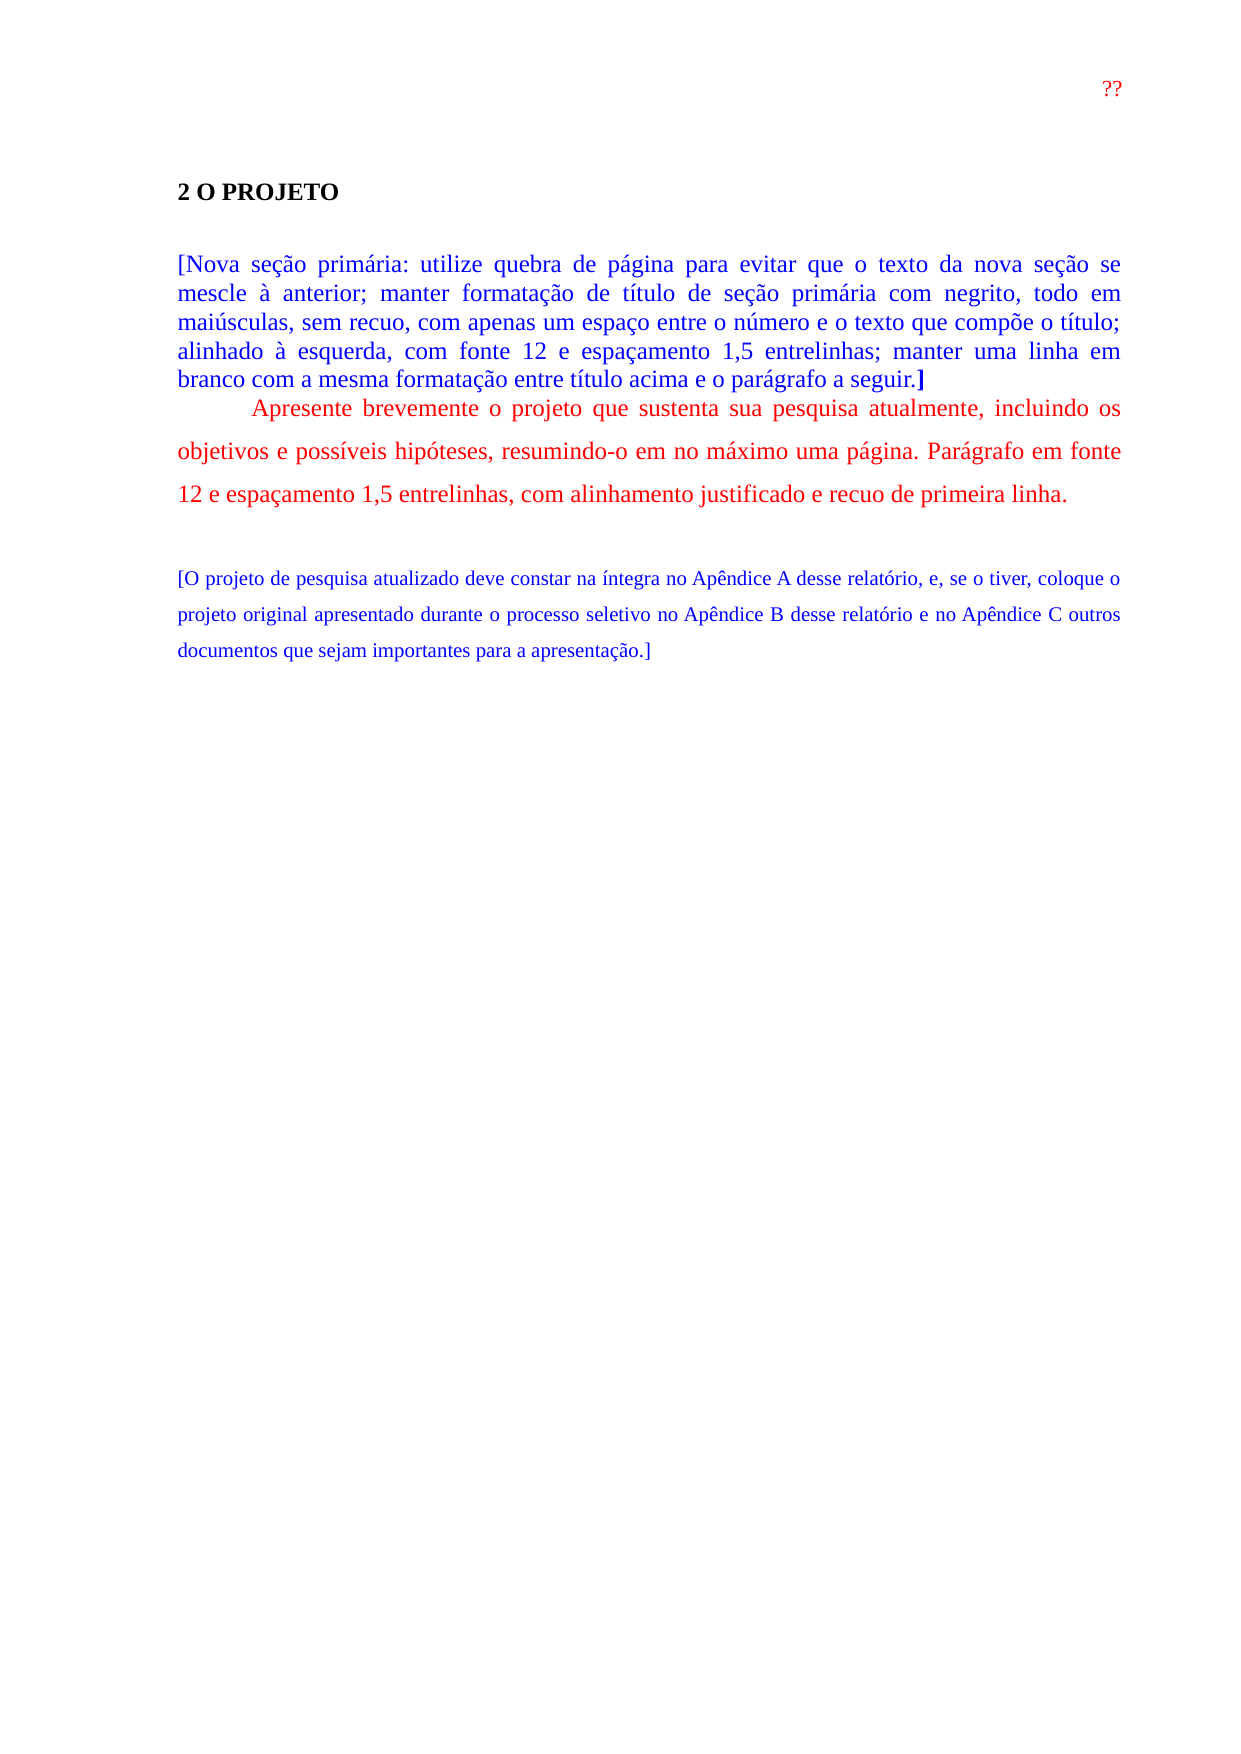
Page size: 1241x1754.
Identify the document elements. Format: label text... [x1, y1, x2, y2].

text Apresente brevemente o projeto que sustenta sua pesquisa atualmente, incluindo os objetivos e possíveis hipóteses, resumindo-o em no máximo uma página. Parágrafo em fonte 12 e espaçamento 1,5 entrelinhas, com alinhamento justificado e recuo de primeira linha. [177, 393, 1122, 508]
text 2 O PROJETO [177, 177, 1122, 206]
text [O projeto de pesquisa atualizado deve constar na íntegra no Apêndice A desse relatório, e, se o tiver, coloque o projeto original apresentado durante o processo seletivo no Apêndice B desse relatório e no Apêndice C outros documentos que sejam importantes para a apresentação.] [177, 566, 1122, 662]
text [Nova seção primária: utilize quebra de página para evitar que o texto da nova seção se mescle à anterior; manter formatação de título de seção primária com negrito, todo em maiúsculas, sem recuo, com apenas um espaço entre o número e o texto que compõe o título; alinhado à esquerda, com fonte 12 e espaçamento 1,5 entrelinhas; manter uma linha em branco com a mesma formatação entre título acima e o parágrafo a seguir.] [177, 249, 1122, 393]
